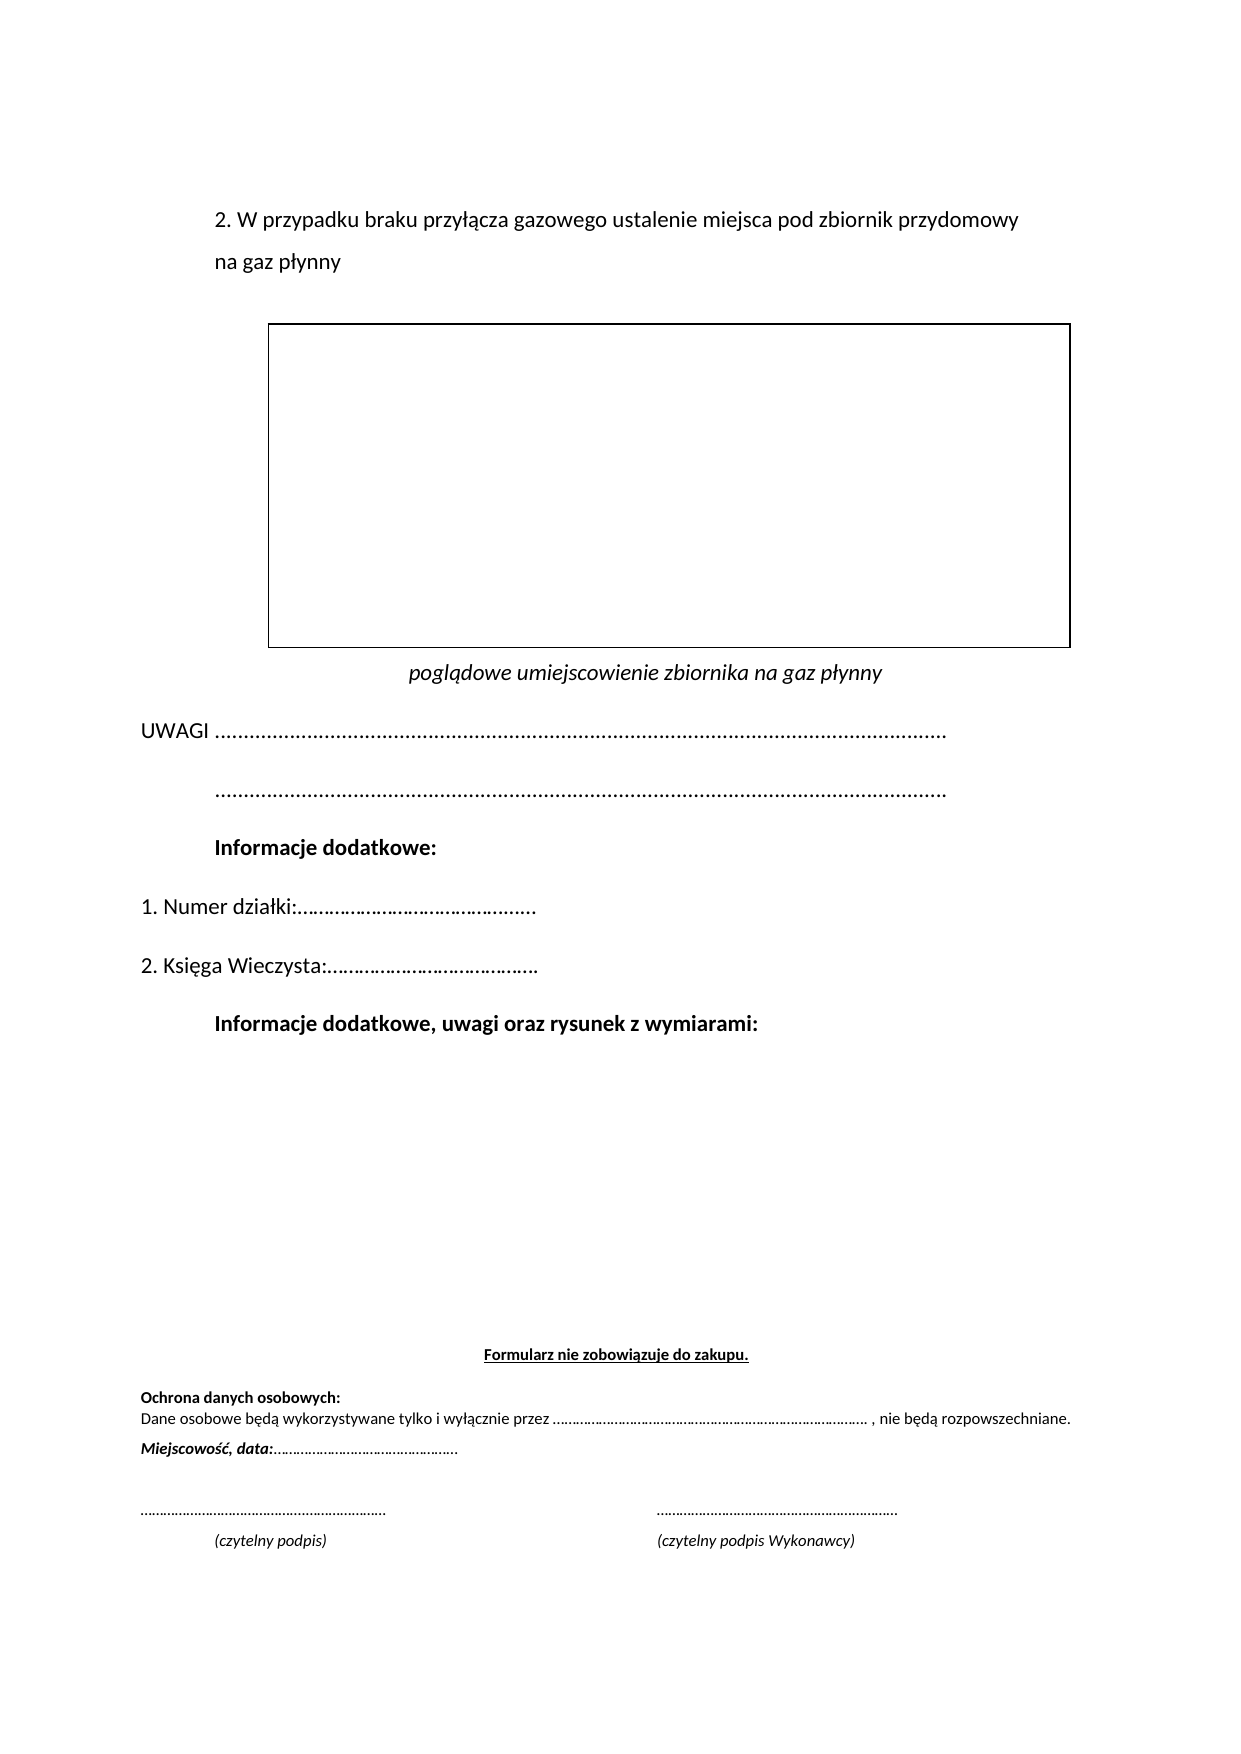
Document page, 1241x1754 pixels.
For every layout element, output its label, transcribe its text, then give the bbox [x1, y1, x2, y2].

text 2. W przypadku braku przyłącza gazowego ustalenie miejsca pod zbiornik przydomowy na gaz płynny [141, 205, 1092, 275]
text 2. Księga Wieczysta:…………………………………. [141, 951, 1092, 979]
text ............................................................................................................................... [141, 775, 1092, 803]
text (czytelny podpis) (czytelny podpis Wykonawcy) [141, 1530, 1092, 1550]
text Miejscowość, data:………………………………………… [141, 1438, 1092, 1459]
text 1. Numer działki:…………………………………...… [141, 892, 1092, 920]
text Formularz nie zobowiązuje do zakupu. [141, 1344, 1092, 1365]
text …………………………………….………………… ……………………………………………………… [141, 1499, 1092, 1520]
text Informacje dodatkowe: [141, 833, 1092, 862]
text Ochrona danych osobowych: [141, 1387, 1092, 1407]
text Informacje dodatkowe, uwagi oraz rysunek z wymiarami: [141, 1009, 1092, 1037]
text Dane osobowe będą wykorzystywane tylko i wyłącznie przez ………………………………………………………………………. , nie będą rozpowszechniane. [141, 1408, 1092, 1428]
text poglądowe umiejscowienie zbiornika na gaz płynny [141, 658, 1092, 686]
text UWAGI ............................................................................................................................... [141, 716, 1092, 744]
